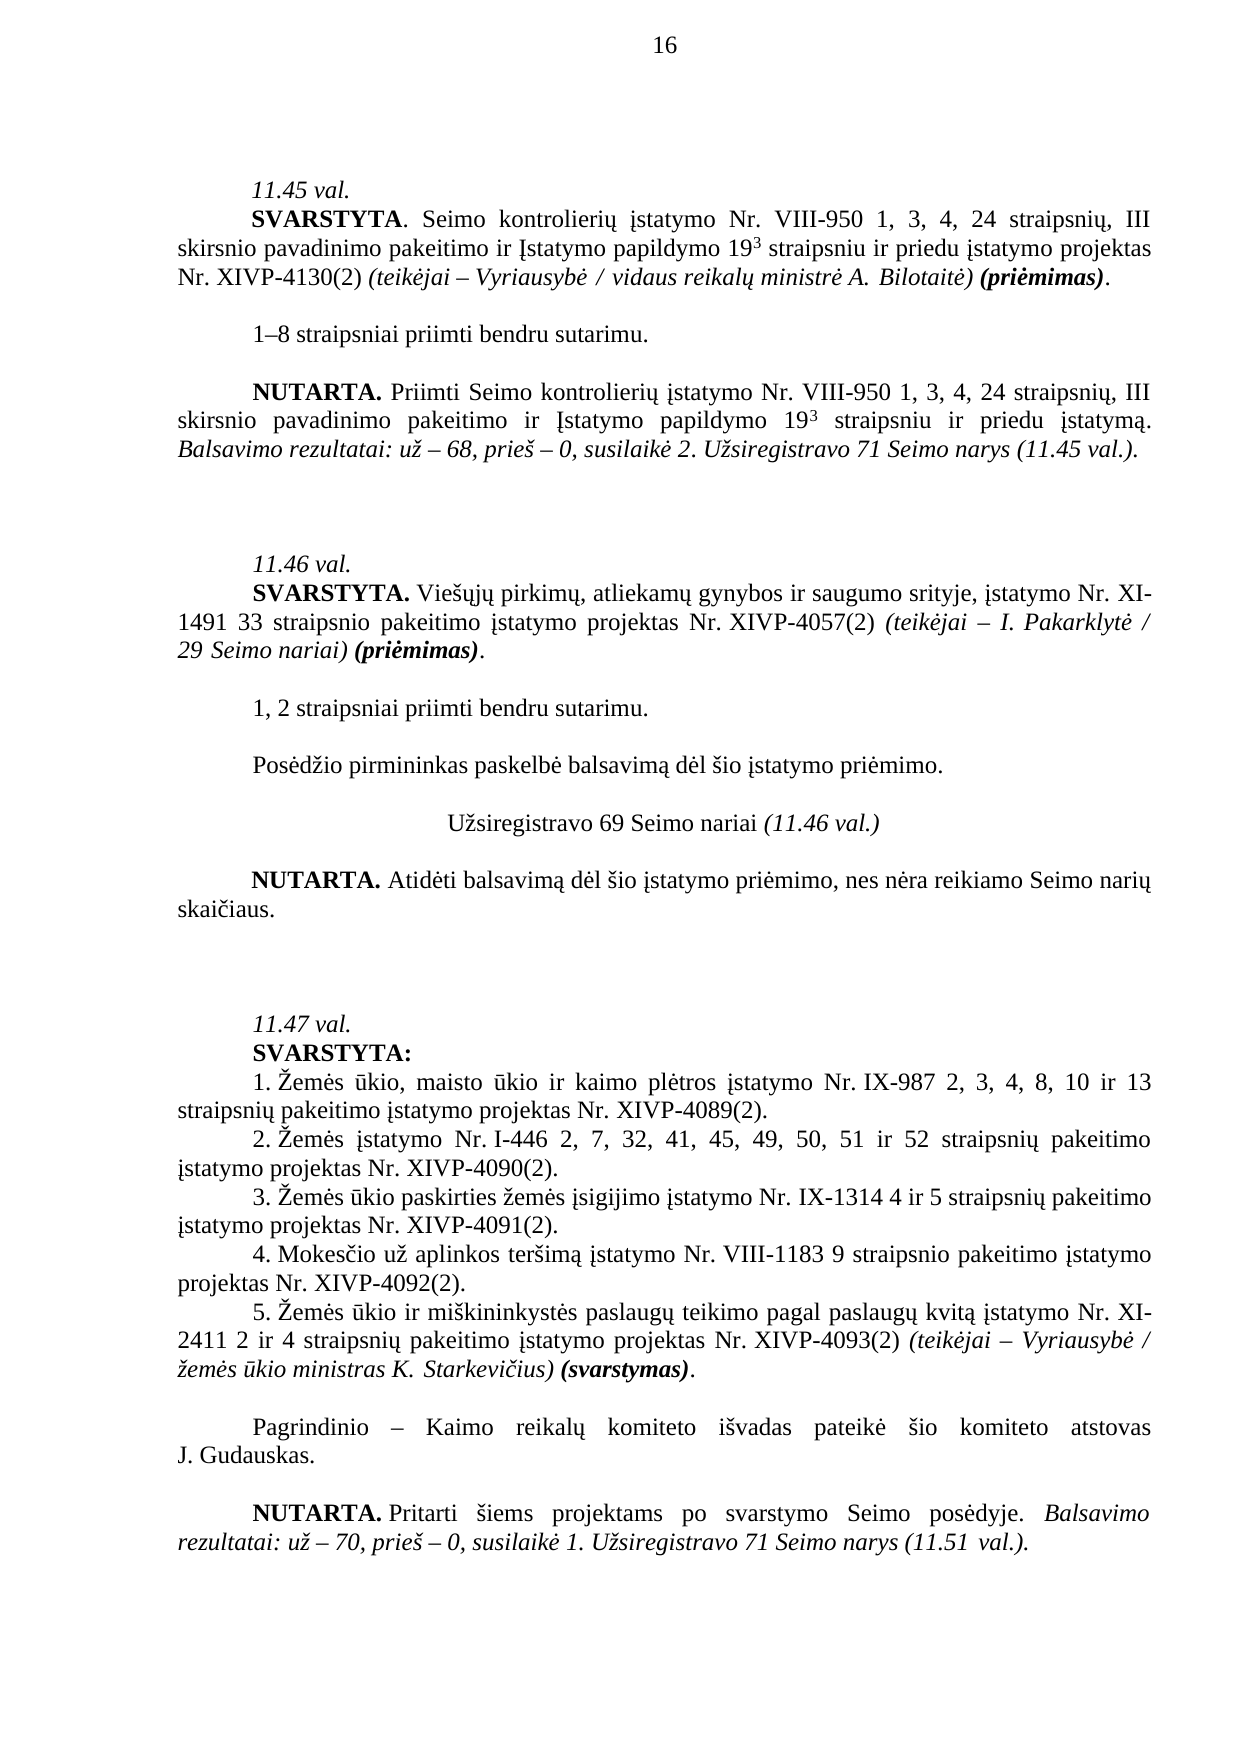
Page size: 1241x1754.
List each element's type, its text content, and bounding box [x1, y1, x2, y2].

text 11.46 val. [177, 549, 1152, 578]
text 4. Mokesčio už aplinkos teršimą įstatymo Nr. VIII-1183 9 straipsnio pakeitimo įstatymo projektas Nr. XIVP-4092(2). [177, 1239, 1152, 1297]
text Užsiregistravo 69 Seimo nariai (11.46 val.) [177, 808, 1152, 837]
text Pagrindinio – Kaimo reikalų komiteto išvadas pateikė šio komiteto atstovas J. Gudauskas. [177, 1412, 1152, 1469]
text SVARSTYTA. Viešųjų pirkimų, atliekamų gynybos ir saugumo srityje, įstatymo Nr. XI-1491 33 straipsnio pakeitimo įstatymo projektas Nr. XIVP-4057(2) (teikėjai – I. Pakarklytė / 29 Seimo nariai) (priėmimas). [177, 578, 1152, 664]
text 2. Žemės įstatymo Nr. I-446 2, 7, 32, 41, 45, 49, 50, 51 ir 52 straipsnių pakeitimo įstatymo projektas Nr. XIVP-4090(2). [177, 1124, 1152, 1182]
text 3. Žemės ūkio paskirties žemės įsigijimo įstatymo Nr. IX-1314 4 ir 5 straipsnių pakeitimo įstatymo projektas Nr. XIVP-4091(2). [177, 1182, 1152, 1239]
text 11.47 val. [177, 1009, 1152, 1038]
text 11.45 val. [177, 176, 1152, 204]
text Posėdžio pirmininkas paskelbė balsavimą dėl šio įstatymo priėmimo. [177, 751, 1152, 779]
text 1–8 straipsniai priimti bendru sutarimu. [177, 319, 1152, 348]
text 1, 2 straipsniai priimti bendru sutarimu. [177, 693, 1152, 722]
text NUTARTA. Priimti Seimo kontrolierių įstatymo Nr. VIII-950 1, 3, 4, 24 straipsnių, III skirsnio pavadinimo pakeitimo ir Įstatymo papildymo 193 straipsniu ir priedu įstatymą. Balsavimo rezultatai: už – 68, prieš – 0, susilaikė 2. Užsiregistravo 71 Seimo narys (11.45 val.). [177, 377, 1152, 463]
text 1. Žemės ūkio, maisto ūkio ir kaimo plėtros įstatymo Nr. IX-987 2, 3, 4, 8, 10 ir 13 straipsnių pakeitimo įstatymo projektas Nr. XIVP-4089(2). [177, 1067, 1152, 1124]
text NUTARTA. Atidėti balsavimą dėl šio įstatymo priėmimo, nes nėra reikiamo Seimo narių skaičiaus. [177, 866, 1152, 923]
text NUTARTA. Pritarti šiems projektams po svarstymo Seimo posėdyje. Balsavimo rezultatai: už – 70, prieš – 0, susilaikė 1. Užsiregistravo 71 Seimo narys (11.51 val.). [177, 1498, 1152, 1556]
text 5. Žemės ūkio ir miškininkystės paslaugų teikimo pagal paslaugų kvitą įstatymo Nr. XI-2411 2 ir 4 straipsnių pakeitimo įstatymo projektas Nr. XIVP-4093(2) (teikėjai – Vyriausybė / žemės ūkio ministras K. Starkevičius) (svarstymas). [177, 1297, 1152, 1383]
text SVARSTYTA: [177, 1038, 1152, 1067]
text SVARSTYTA. Seimo kontrolierių įstatymo Nr. VIII-950 1, 3, 4, 24 straipsnių, III skirsnio pavadinimo pakeitimo ir Įstatymo papildymo 193 straipsniu ir priedu įstatymo projektas Nr. XIVP-4130(2) (teikėjai – Vyriausybė / vidaus reikalų ministrė A. Bilotaitė) (priėmimas). [177, 204, 1152, 291]
